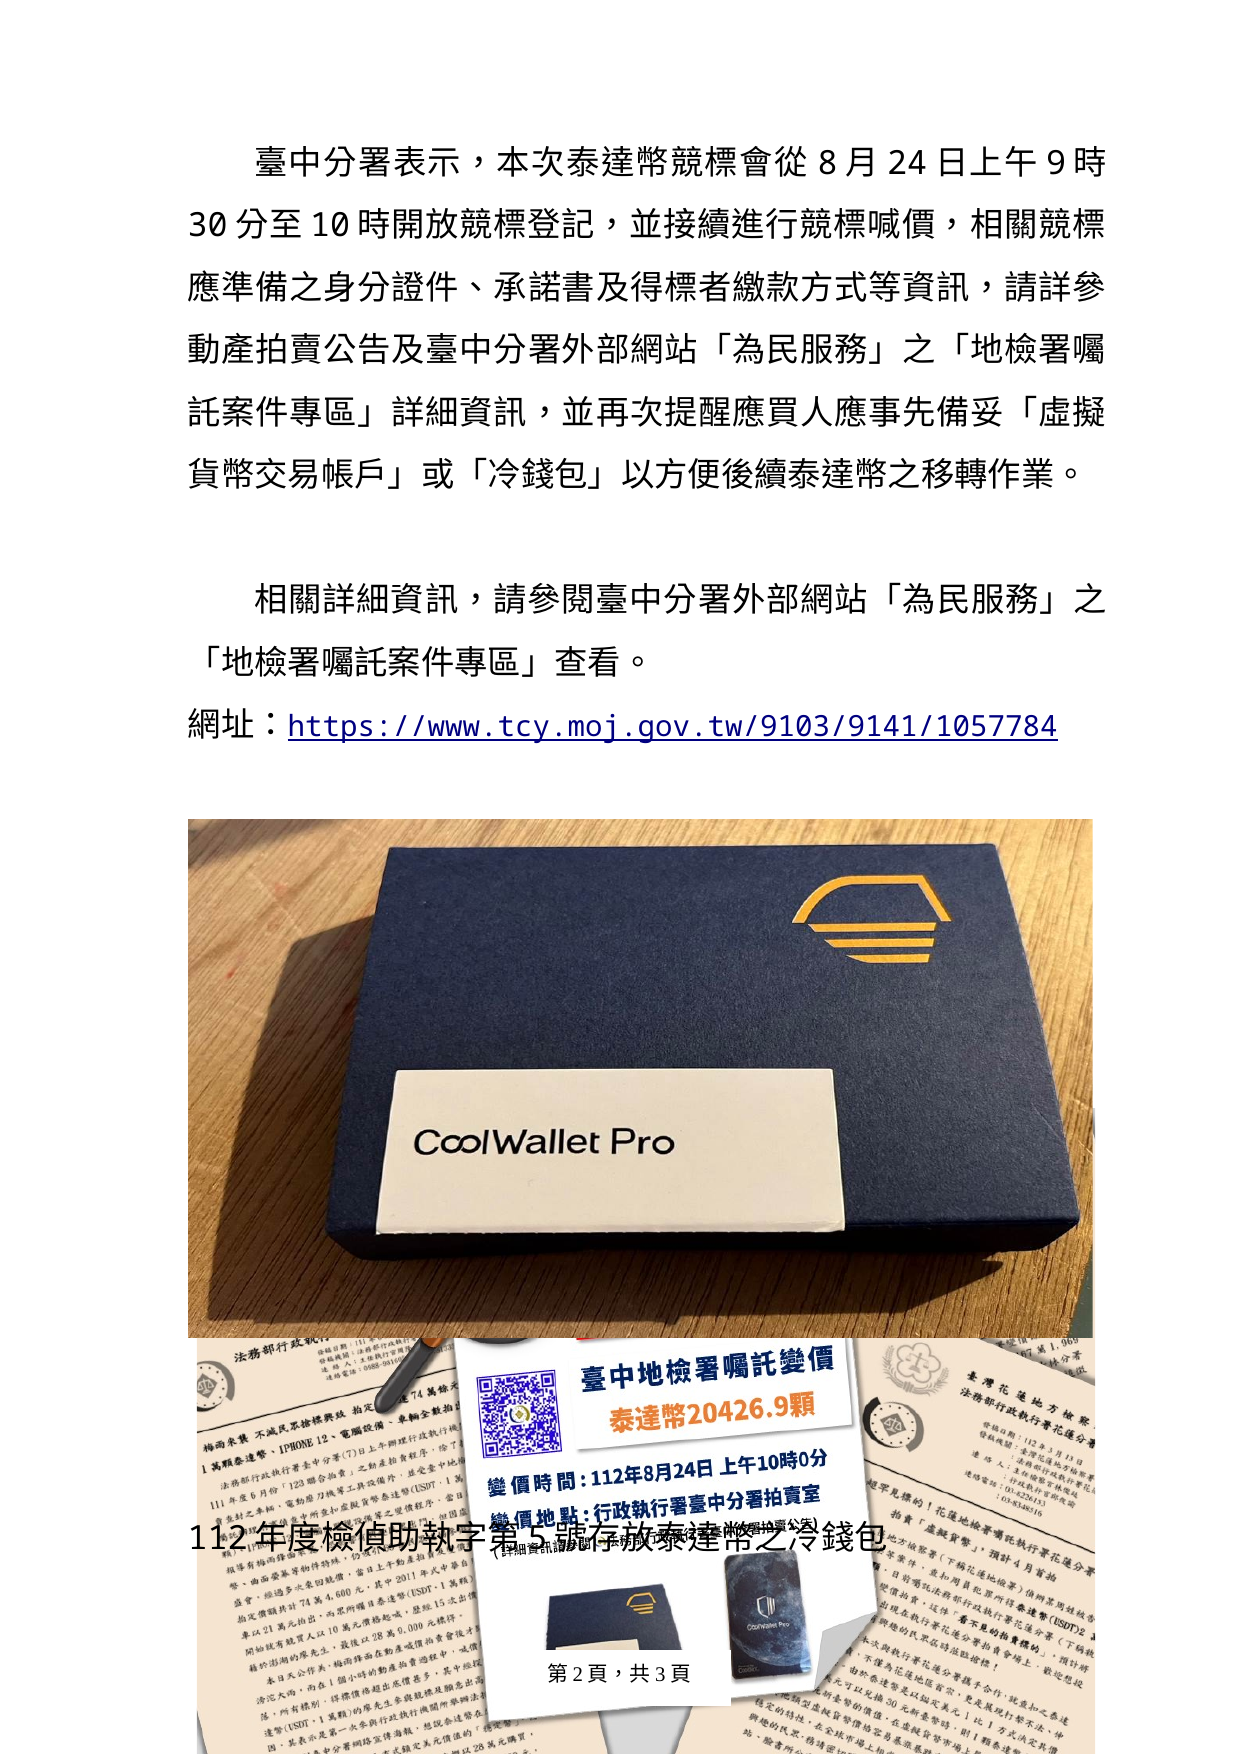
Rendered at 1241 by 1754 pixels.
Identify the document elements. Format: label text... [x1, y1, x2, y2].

text 112年度檢偵助執字第5號存放泰達幣之冷錢包 [187, 1493, 196, 1556]
text 臺中分署表示，本次泰達幣競標會從8月24日上午9時30分至10時開放競標登記，並接續進行競標喊價，相關競標應準備之身分證件、承諾書及得標者繳款方式等資訊，請詳參動產拍賣公告及臺中分署外部網站「為民服務」之「地檢署囑託案件專區」詳細資訊，並再次提醒應買人應事先備妥「虛擬貨幣交易帳戶」或「冷錢包」以方便後續泰達幣之移轉作業。 [187, 118, 1107, 493]
text 網址：https://www.tcy.moj.gov.tw/9103/9141/1057784 [187, 681, 1107, 743]
text 相關詳細資訊，請參閱臺中分署外部網站「為民服務」之「地檢署囑託案件專區」查看。 [187, 556, 1107, 681]
text 112年度檢偵助執字第5號存放泰達幣之冷錢包 [1096, 1493, 1107, 1556]
